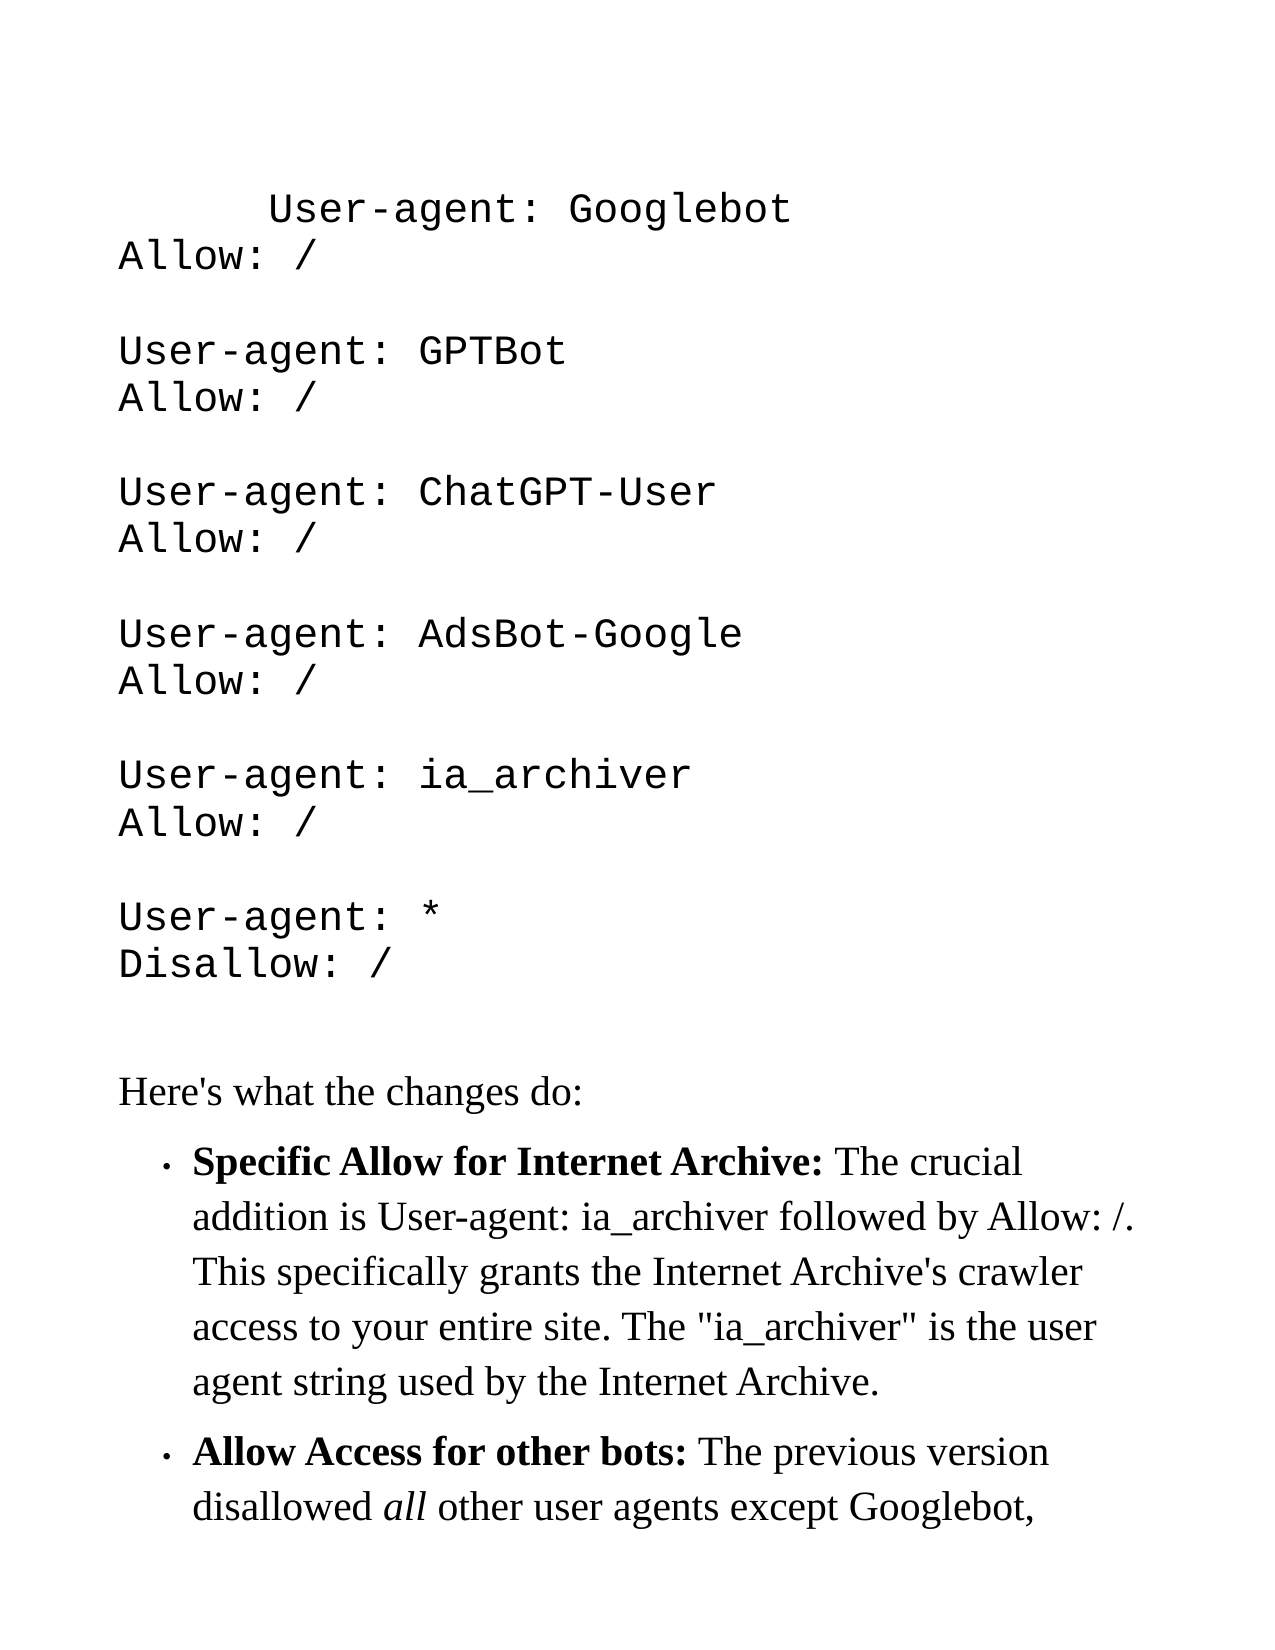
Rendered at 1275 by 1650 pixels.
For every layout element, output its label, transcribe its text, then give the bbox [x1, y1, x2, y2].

text Allow: / [118, 518, 1157, 565]
text Here's what the changes do: [118, 1067, 1157, 1114]
text User-agent: GPTBot [118, 329, 1157, 377]
text User-agent: AdsBot-Google [118, 612, 1157, 660]
text Allow: / [118, 801, 1157, 848]
text User-agent: Googlebot [118, 188, 1157, 235]
text Disallow: / [118, 943, 1157, 990]
text User-agent: ia_archiver [118, 754, 1157, 801]
text Allow: / [118, 377, 1157, 424]
list Allow Access for other bots: The previous version disallowed all other user agents except Googlebot, [162, 1426, 1157, 1529]
text Allow: / [118, 660, 1157, 707]
list Specific Allow for Internet Archive: The crucial addition is User-agent: ia_archiver followed by Allow: /. This specifically grants the Internet Archive's crawler access to your entire site. The "ia_archiver" is the user agent string used by the Internet Archive. [162, 1136, 1157, 1405]
text User-agent: ChatGPT-User [118, 471, 1157, 518]
text User-agent: * [118, 896, 1157, 943]
text Allow: / [118, 235, 1157, 282]
